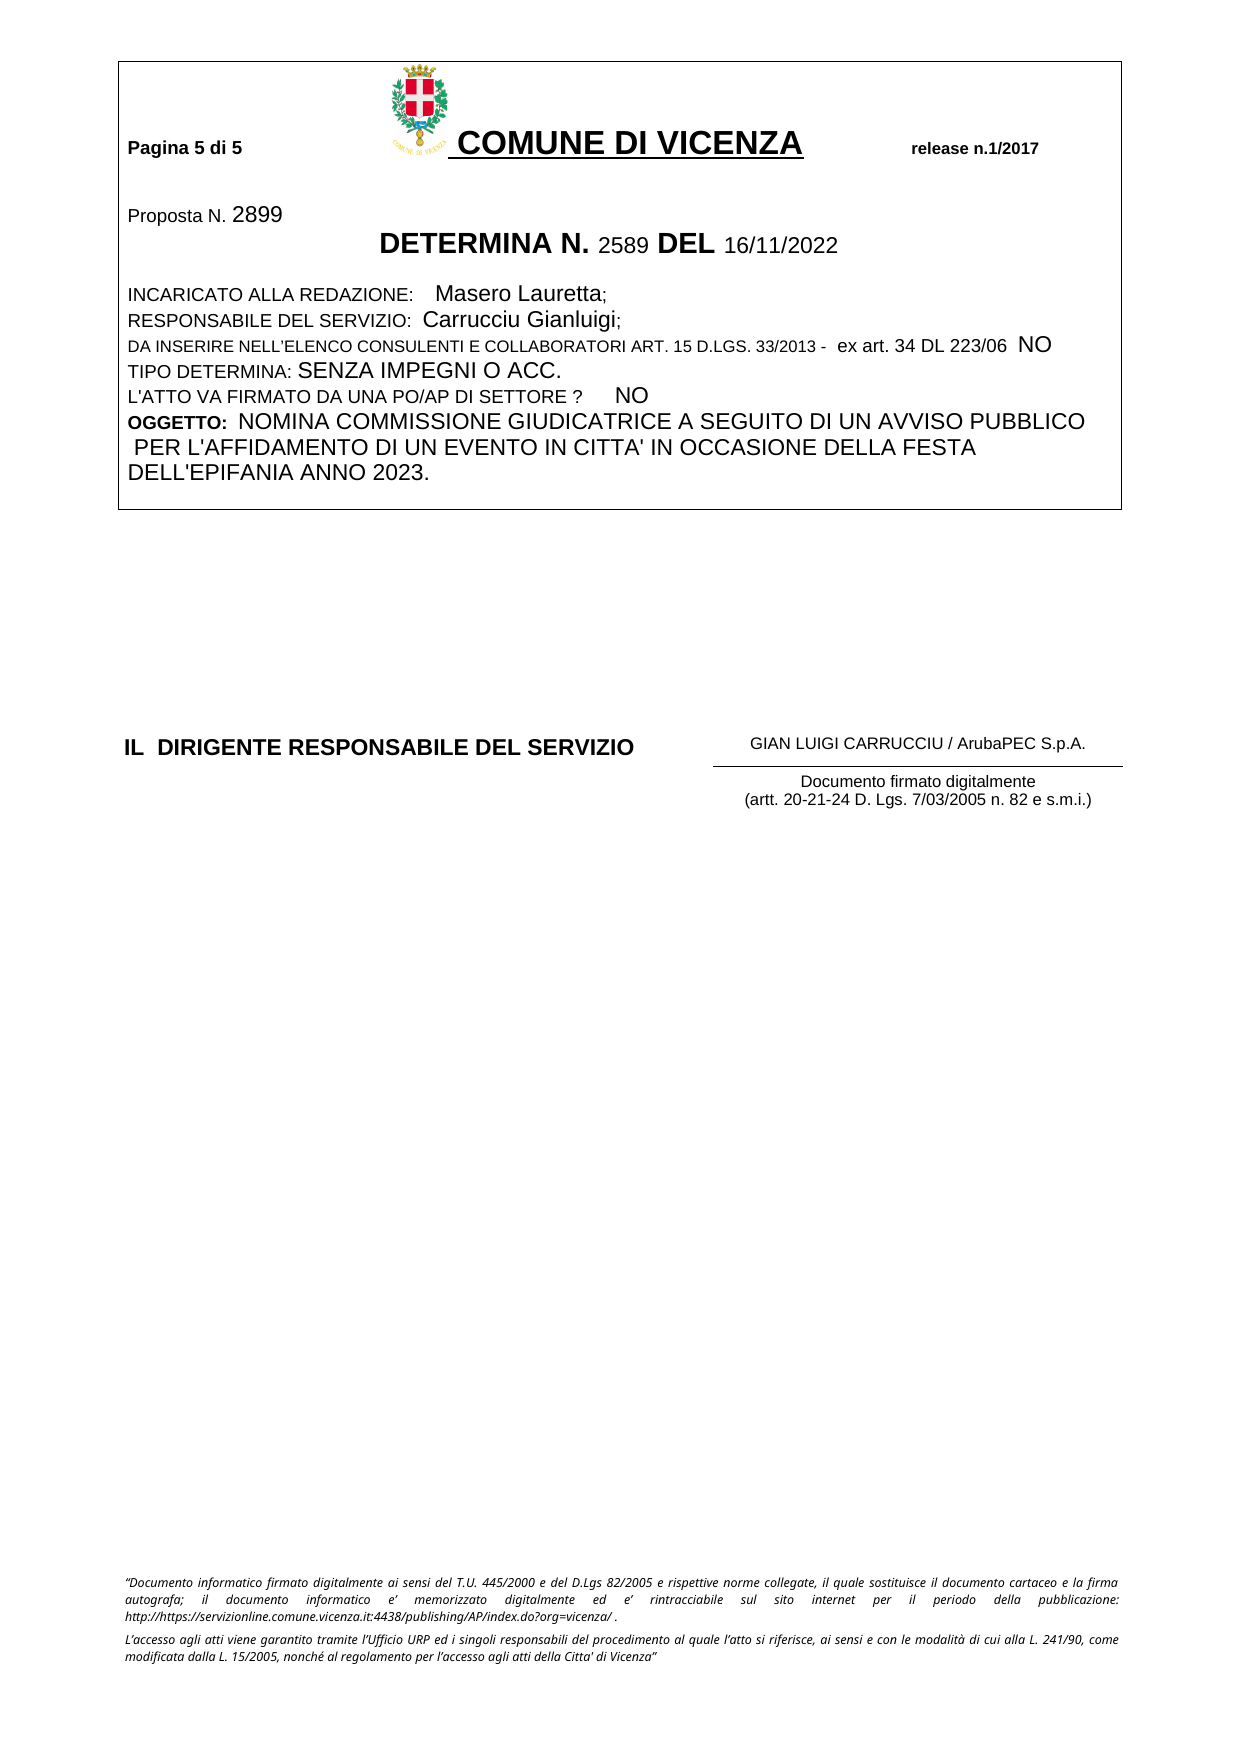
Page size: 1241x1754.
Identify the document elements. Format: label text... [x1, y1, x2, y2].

table_header [118, 589, 713, 729]
table_cell GIAN LUIGI CARRUCCIU / ArubaPEC S.p.A. [713, 729, 1123, 766]
table_header [713, 589, 1123, 729]
table_cell [118, 766, 713, 815]
table_cell IL DIRIGENTE RESPONSABILE DEL SERVIZIO [118, 729, 713, 766]
picture [391, 64, 448, 155]
table_cell Documento firmato digitalmente (artt. 20-21-24 D. Lgs. 7/03/2005 n. 82 e s.m.i.) [713, 767, 1123, 815]
